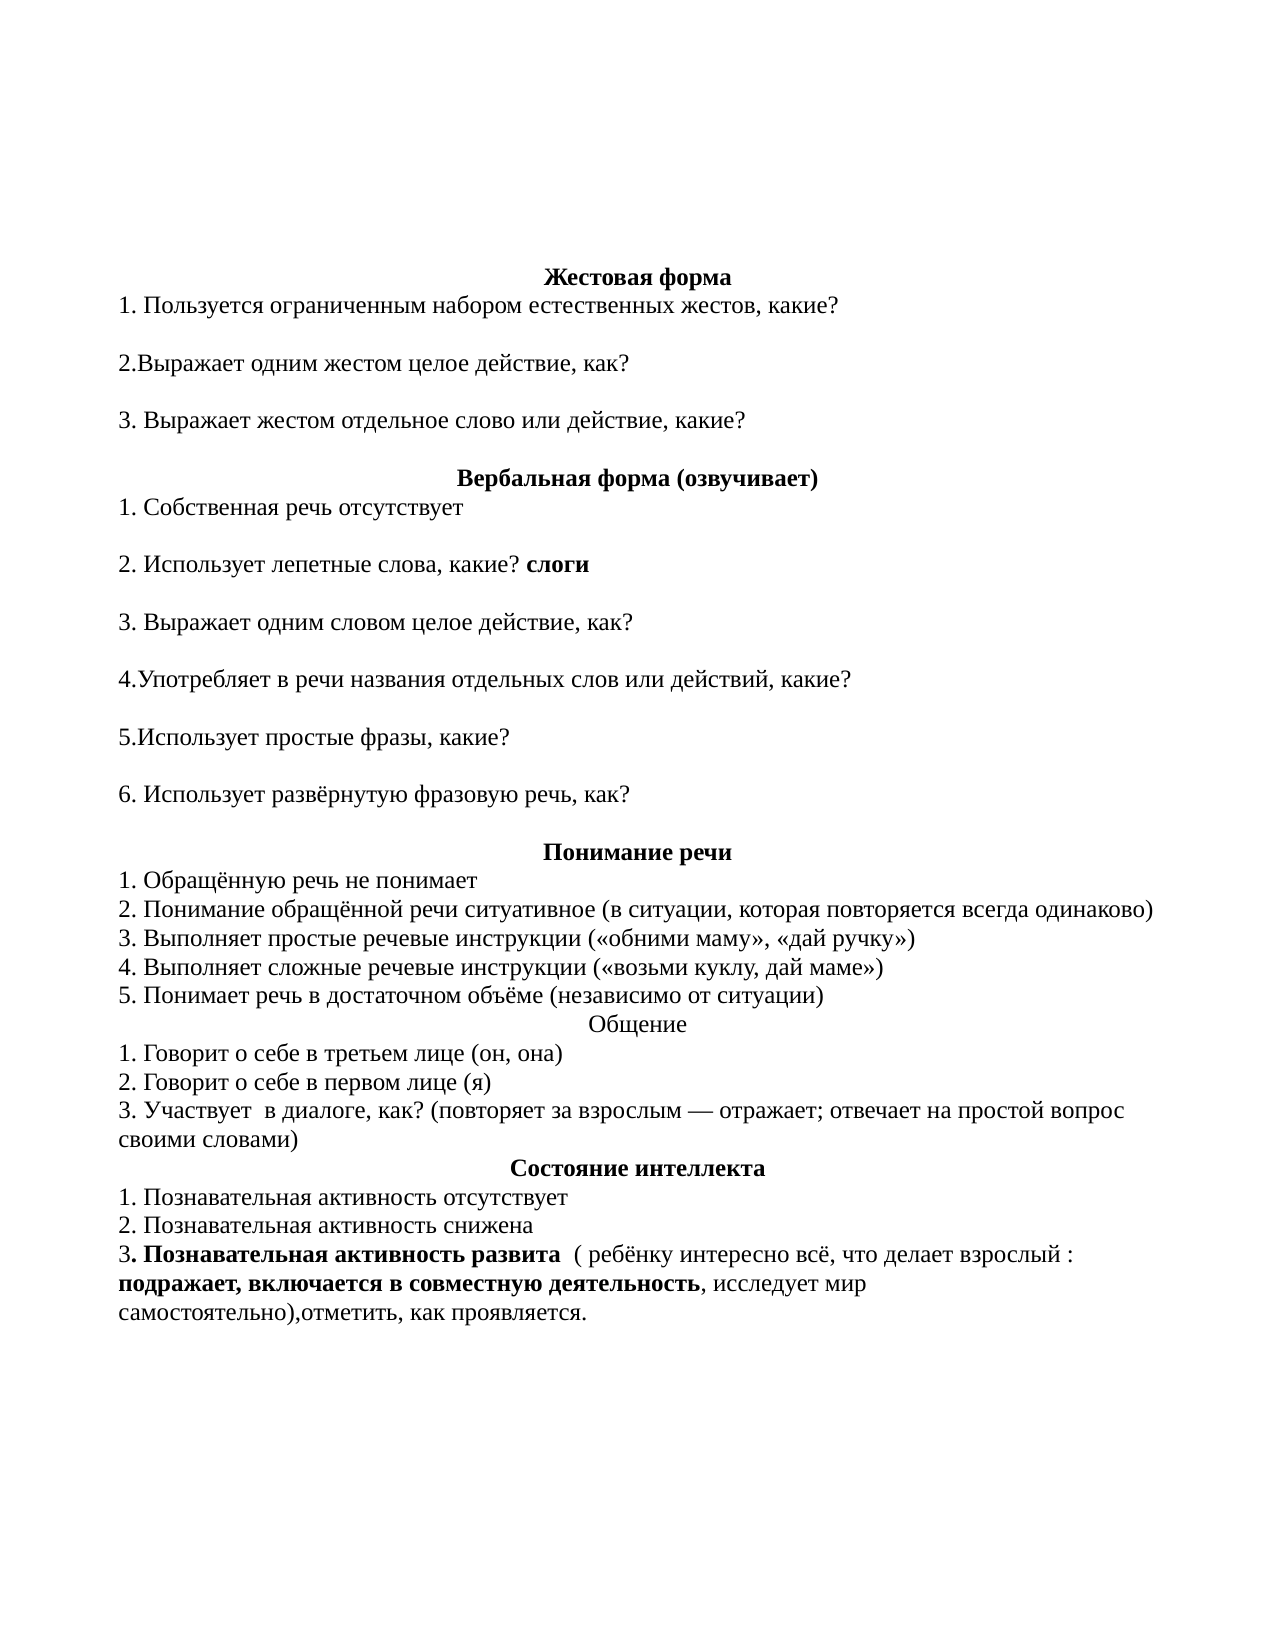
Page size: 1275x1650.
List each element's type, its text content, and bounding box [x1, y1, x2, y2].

text 6. Использует развёрнутую фразовую речь, как? [118, 779, 1157, 808]
text 5.Использует простые фразы, какие? [118, 722, 1157, 751]
text Общение [118, 1009, 1157, 1038]
text 3. Участвует в диалоге, как? (повторяет за взрослым — отражает; отвечает на простой вопрос своими словами) [118, 1096, 1157, 1153]
text Понимание речи [118, 837, 1157, 866]
text Вербальная форма (озвучивает) [118, 463, 1157, 492]
text 2. Познавательная активность снижена [118, 1211, 1157, 1239]
text 2. Использует лепетные слова, какие? слоги [118, 549, 1157, 578]
text 2.Выражает одним жестом целое действие, как? [118, 348, 1157, 377]
text 1. Познавательная активность отсутствует [118, 1182, 1157, 1211]
text 3. Выражает одним словом целое действие, как? [118, 607, 1157, 636]
text 3. Познавательная активность развита ( ребёнку интересно всё, что делает взрослый : подражает, включается в совместную деятельность, исследует мир самостоятельно),отметить, как проявляется. [118, 1239, 1157, 1326]
text Состояние интеллекта [118, 1153, 1157, 1182]
text 3. Выражает жестом отдельное слово или действие, какие? [118, 406, 1157, 434]
text 5. Понимает речь в достаточном объёме (независимо от ситуации) [118, 981, 1157, 1009]
text Жестовая форма [118, 262, 1157, 291]
text 4.Употребляет в речи названия отдельных слов или действий, какие? [118, 664, 1157, 693]
text 1. Обращённую речь не понимает [118, 866, 1157, 894]
text 2. Понимание обращённой речи ситуативное (в ситуации, которая повторяется всегда одинаково) [118, 894, 1157, 923]
text 3. Выполняет простые речевые инструкции («обними маму», «дай ручку») [118, 923, 1157, 952]
text 1. Говорит о себе в третьем лице (он, она) [118, 1038, 1157, 1067]
text 4. Выполняет сложные речевые инструкции («возьми куклу, дай маме») [118, 952, 1157, 981]
text 1. Пользуется ограниченным набором естественных жестов, какие? [118, 291, 1157, 319]
text 2. Говорит о себе в первом лице (я) [118, 1067, 1157, 1096]
text 1. Собственная речь отсутствует [118, 492, 1157, 521]
